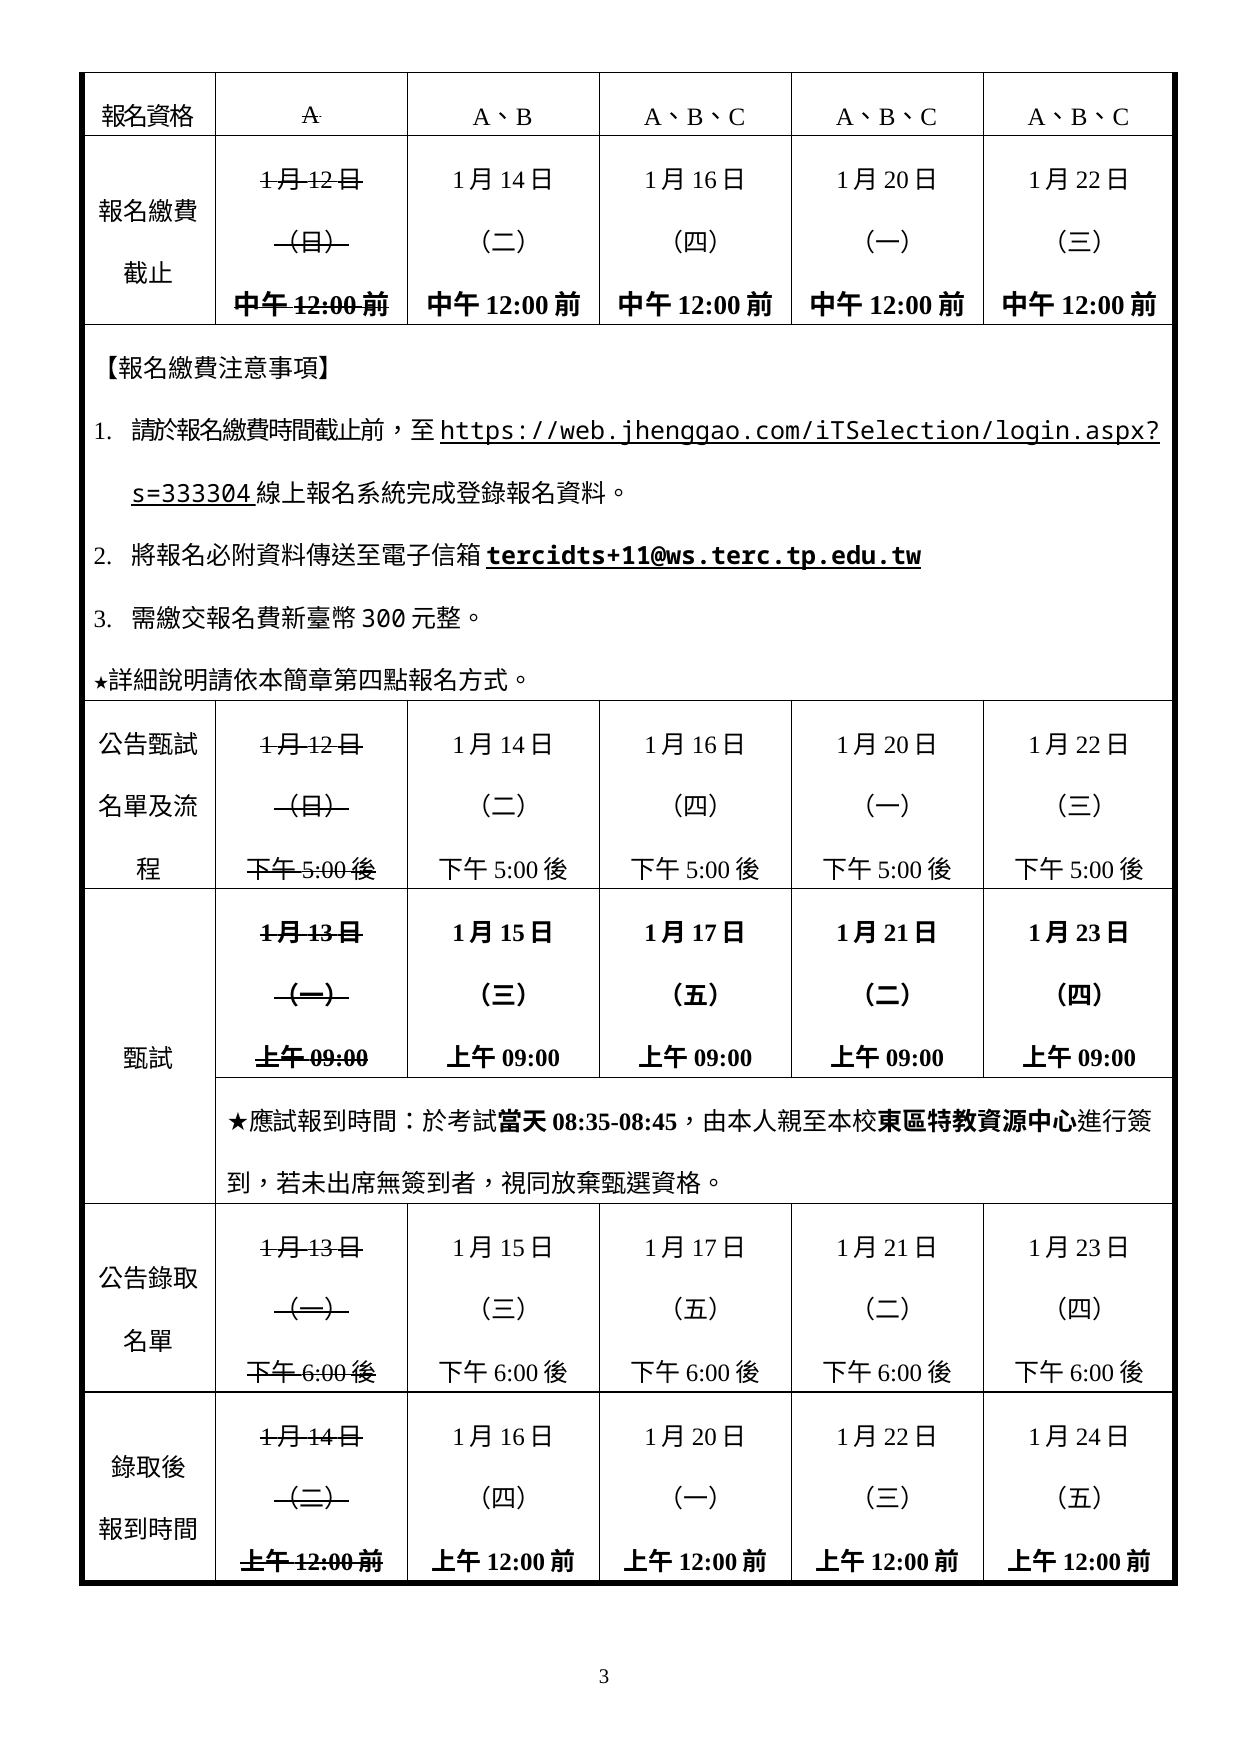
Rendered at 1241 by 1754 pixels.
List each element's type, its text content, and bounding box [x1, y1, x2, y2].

table_cell 1月15日（三） 下午6:00後 [408, 1204, 599, 1391]
table_cell 1月13日（一） 下午6:00後 [216, 1204, 407, 1391]
table_cell 1月20日（一） 下午5:00後 [792, 701, 983, 888]
table_cell A、B、C [792, 73, 983, 135]
table_cell 1月23日（四） 上午09:00 [984, 889, 1172, 1077]
table_cell 1月14日（二） 下午5:00後 [408, 701, 599, 888]
table_cell 公告錄取名單 [85, 1204, 215, 1391]
table_cell A、B、C [984, 73, 1172, 135]
table_cell 報名繳費截止 [85, 136, 215, 324]
table_cell 1月16日（四） 上午12:00前 [408, 1393, 599, 1580]
table_cell 1月22日（三） 上午12:00前 [792, 1393, 983, 1580]
table_cell 1月23日（四） 下午6:00後 [984, 1204, 1172, 1391]
table_cell 1月17日（五） 下午6:00後 [600, 1204, 791, 1391]
table_cell 公告甄試名單及流程 [85, 701, 215, 888]
table_cell 1月24日（五） 上午12:00前 [984, 1393, 1172, 1580]
table_cell 【報名繳費注意事項】 請於報名繳費時間截止前，至https://web.jhenggao.com/iTSelection/login.aspx?s=333304線上報名系統完成登錄報名資料。 將報名必附資料傳送至電子信箱tercidts+11@ws.terc.tp.edu.tw 需繳交報名費新臺幣300元整。 ★詳細說明請依本簡章第四點報名方式。 [85, 325, 1172, 700]
table_cell 甄試 [85, 889, 215, 1203]
table_cell A、B [408, 73, 599, 135]
table_cell 1月16日（四） 下午5:00後 [600, 701, 791, 888]
table_cell 錄取後 報到時間 [85, 1393, 215, 1580]
table_cell 報名資格 [85, 73, 215, 135]
table_cell 1月14日（二） 上午12:00前 [216, 1393, 407, 1580]
table_cell 1月21日（二） 上午09:00 [792, 889, 983, 1077]
table_cell 1月16日（四） 中午12:00前 [600, 136, 791, 324]
table_cell 1月20日（一） 上午12:00前 [600, 1393, 791, 1580]
table_cell 1月13日（一） 上午09:00 [216, 889, 407, 1077]
table_cell 1月12日（日） 中午12:00前 [216, 136, 407, 324]
table_cell 1月17日（五） 上午09:00 [600, 889, 791, 1077]
table_cell 1月21日（二） 下午6:00後 [792, 1204, 983, 1391]
table_cell 1月15日（三） 上午09:00 [408, 889, 599, 1077]
table_cell A [216, 73, 407, 135]
table_cell 1月14日（二） 中午12:00前 [408, 136, 599, 324]
table_cell 1月12日（日） 下午5:00後 [216, 701, 407, 888]
table_cell 1月22日（三） 中午12:00前 [984, 136, 1172, 324]
table_cell 1月20日（一） 中午12:00前 [792, 136, 983, 324]
table_cell 1月22日（三） 下午5:00後 [984, 701, 1172, 888]
table_cell A、B、C [600, 73, 791, 135]
table_cell ★應試報到時間：於考試當天08:35-08:45，由本人親至本校東區特教資源中心進行簽到，若未出席無簽到者，視同放棄甄選資格。 [216, 1078, 1172, 1203]
